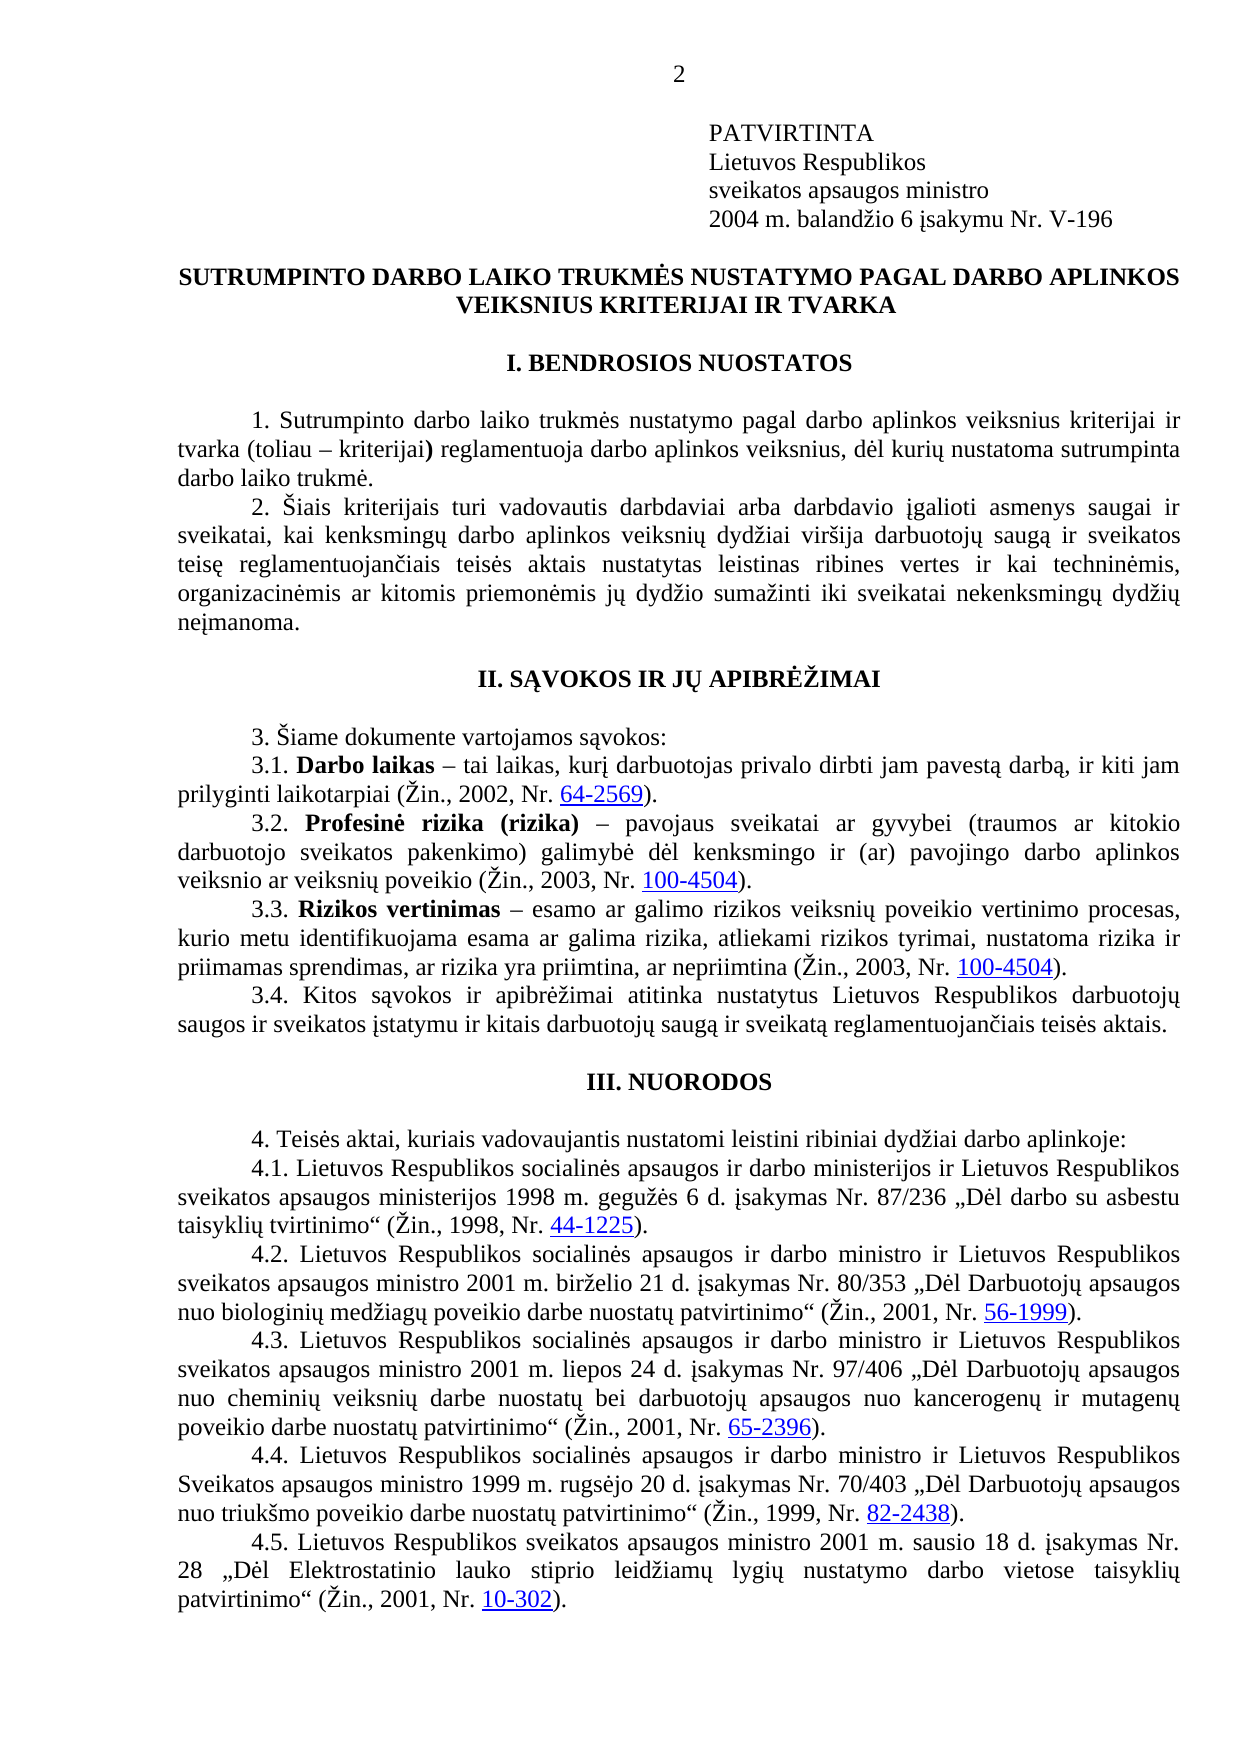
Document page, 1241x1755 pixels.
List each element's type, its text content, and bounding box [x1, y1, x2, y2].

text sveikatos apsaugos ministro [177, 176, 1181, 204]
text II. SĄVOKOS IR JŲ APIBRĖŽIMAI [177, 664, 1181, 693]
text 2004 m. balandžio 6 įsakymu Nr. V-196 [177, 204, 1181, 233]
text 2. Šiais kriterijais turi vadovautis darbdaviai arba darbdavio įgalioti asmenys saugai ir sveikatai, kai kenksmingų darbo aplinkos veiksnių dydžiai viršija darbuotojų saugą ir sveikatos teisę reglamentuojančiais teisės aktais nustatytas leistinas ribines vertes ir kai techninėmis, organizacinėmis ar kitomis priemonėmis jų dydžio sumažinti iki sveikatai nekenksmingų dydžių neįmanoma. [177, 492, 1181, 636]
text 3.2. Profesinė rizika (rizika) – pavojaus sveikatai ar gyvybei (traumos ar kitokio darbuotojo sveikatos pakenkimo) galimybė dėl kenksmingo ir (ar) pavojingo darbo aplinkos veiksnio ar veiksnių poveikio (Žin., 2003, Nr. 100-4504). [177, 808, 1181, 894]
text 4.5. Lietuvos Respublikos sveikatos apsaugos ministro 2001 m. sausio 18 d. įsakymas Nr. 28 „Dėl Elektrostatinio lauko stiprio leidžiamų lygių nustatymo darbo vietose taisyklių patvirtinimo“ (Žin., 2001, Nr. 10-302). [177, 1527, 1181, 1613]
text 3.1. Darbo laikas – tai laikas, kurį darbuotojas privalo dirbti jam pavestą darbą, ir kiti jam prilyginti laikotarpiai (Žin., 2002, Nr. 64-2569). [177, 751, 1181, 808]
text 4.1. Lietuvos Respublikos socialinės apsaugos ir darbo ministerijos ir Lietuvos Respublikos sveikatos apsaugos ministerijos 1998 m. gegužės 6 d. įsakymas Nr. 87/236 „Dėl darbo su asbestu taisyklių tvirtinimo“ (Žin., 1998, Nr. 44-1225). [177, 1153, 1181, 1239]
text 3. Šiame dokumente vartojamos sąvokos: [177, 722, 1181, 751]
text 4. Teisės aktai, kuriais vadovaujantis nustatomi leistini ribiniai dydžiai darbo aplinkoje: [177, 1124, 1181, 1153]
text III. NUORODOS [177, 1067, 1181, 1096]
text PATVIRTINTA [177, 118, 1181, 147]
text 4.3. Lietuvos Respublikos socialinės apsaugos ir darbo ministro ir Lietuvos Respublikos sveikatos apsaugos ministro 2001 m. liepos 24 d. įsakymas Nr. 97/406 „Dėl Darbuotojų apsaugos nuo cheminių veiksnių darbe nuostatų bei darbuotojų apsaugos nuo kancerogenų ir mutagenų poveikio darbe nuostatų patvirtinimo“ (Žin., 2001, Nr. 65-2396). [177, 1326, 1181, 1441]
text 4.4. Lietuvos Respublikos socialinės apsaugos ir darbo ministro ir Lietuvos Respublikos Sveikatos apsaugos ministro 1999 m. rugsėjo 20 d. įsakymas Nr. 70/403 „Dėl Darbuotojų apsaugos nuo triukšmo poveikio darbe nuostatų patvirtinimo“ (Žin., 1999, Nr. 82-2438). [177, 1441, 1181, 1527]
text Lietuvos Respublikos [177, 147, 1181, 176]
text SUTRUMPINTO DARBO LAIKO TRUKMĖS NUSTATYMO PAGAL DARBO APLINKOS VEIKSNIUS KRITERIJAI IR TVARKA [177, 262, 1181, 319]
text 4.2. Lietuvos Respublikos socialinės apsaugos ir darbo ministro ir Lietuvos Respublikos sveikatos apsaugos ministro 2001 m. birželio 21 d. įsakymas Nr. 80/353 „Dėl Darbuotojų apsaugos nuo biologinių medžiagų poveikio darbe nuostatų patvirtinimo“ (Žin., 2001, Nr. 56-1999). [177, 1239, 1181, 1326]
text I. BENDROSIOS NUOSTATOS [177, 348, 1181, 377]
text 1. Sutrumpinto darbo laiko trukmės nustatymo pagal darbo aplinkos veiksnius kriterijai ir tvarka (toliau – kriterijai) reglamentuoja darbo aplinkos veiksnius, dėl kurių nustatoma sutrumpinta darbo laiko trukmė. [177, 406, 1181, 492]
text 3.4. Kitos sąvokos ir apibrėžimai atitinka nustatytus Lietuvos Respublikos darbuotojų saugos ir sveikatos įstatymu ir kitais darbuotojų saugą ir sveikatą reglamentuojančiais teisės aktais. [177, 981, 1181, 1038]
text 3.3. Rizikos vertinimas – esamo ar galimo rizikos veiksnių poveikio vertinimo procesas, kurio metu identifikuojama esama ar galima rizika, atliekami rizikos tyrimai, nustatoma rizika ir priimamas sprendimas, ar rizika yra priimtina, ar nepriimtina (Žin., 2003, Nr. 100-4504). [177, 894, 1181, 981]
